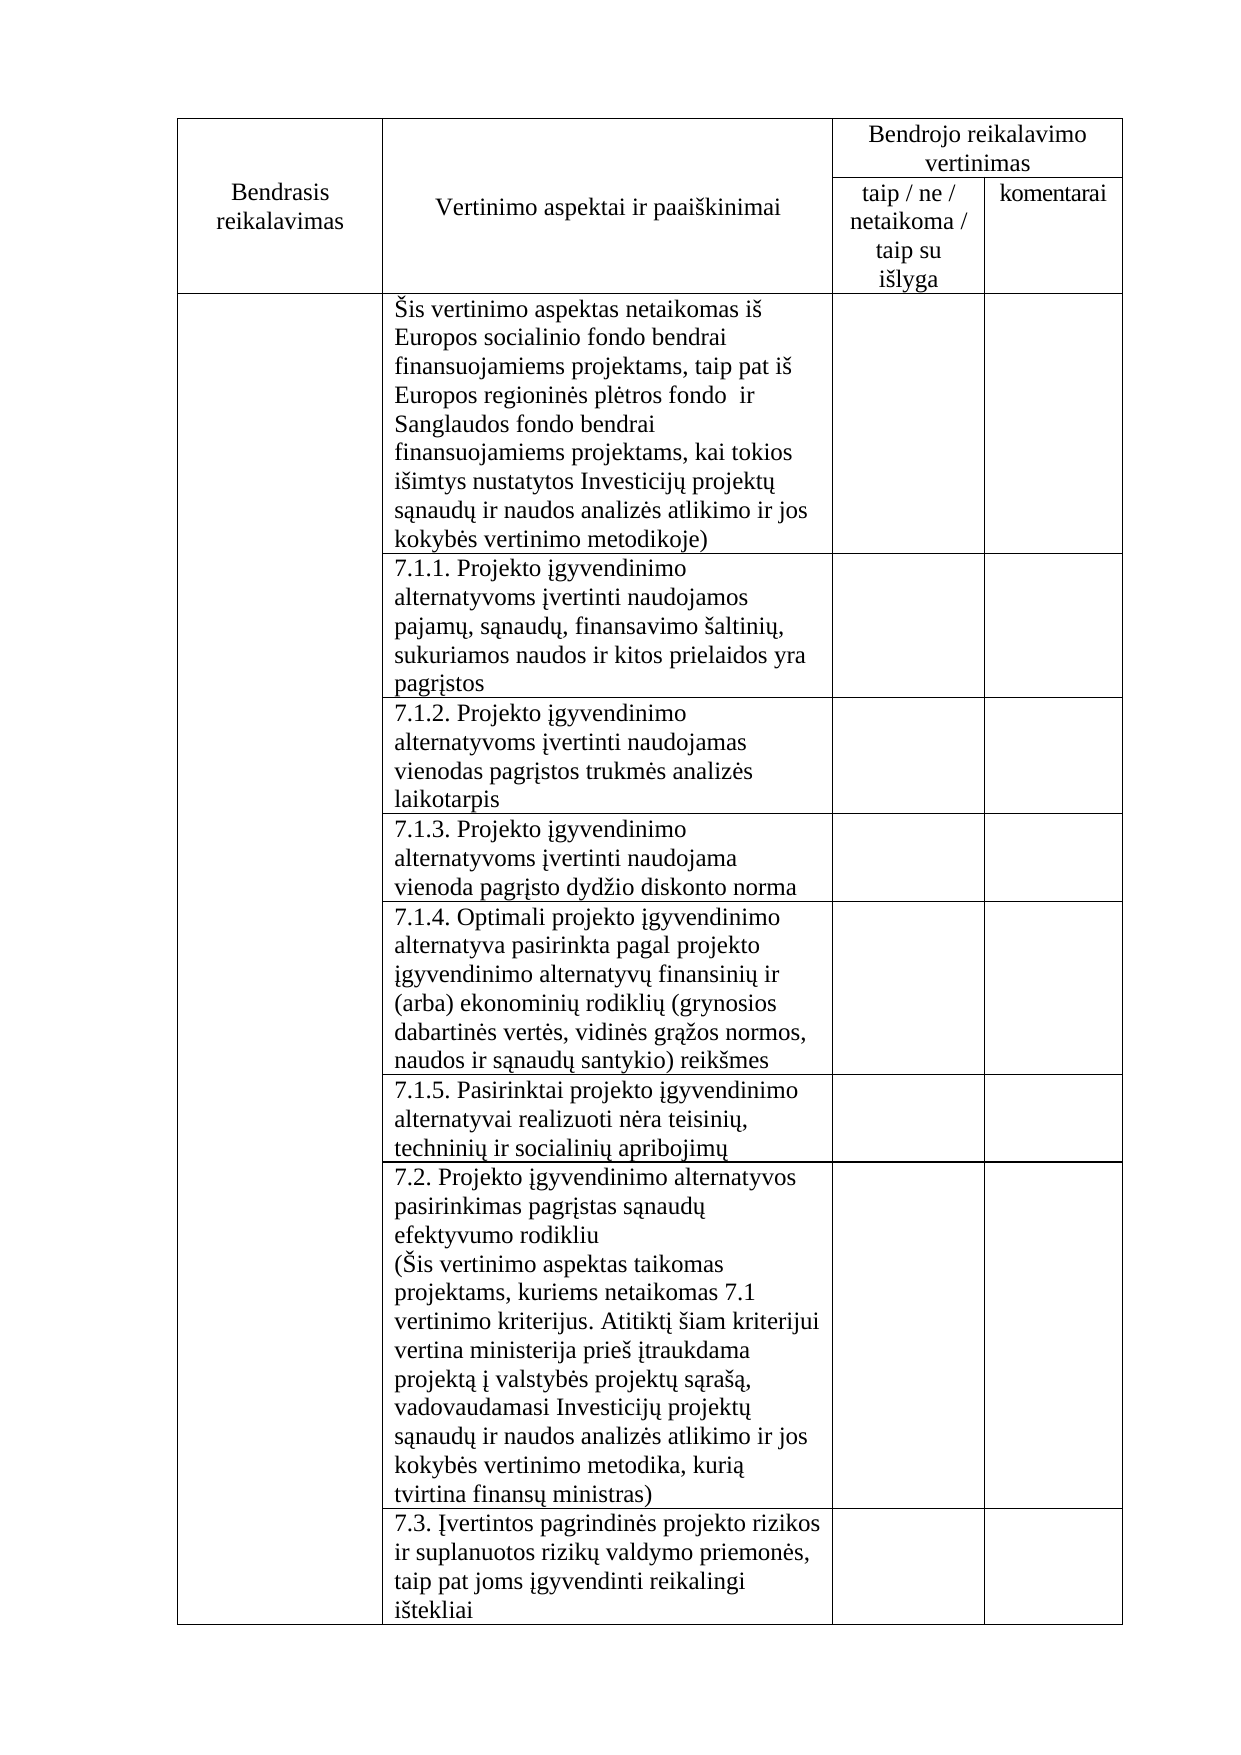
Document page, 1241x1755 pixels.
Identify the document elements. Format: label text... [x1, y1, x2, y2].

table_cell [985, 1075, 1122, 1161]
table_cell [985, 698, 1122, 813]
table_cell [833, 1075, 984, 1161]
table_cell [985, 814, 1122, 901]
table_header Bendrasis reikalavimas [178, 119, 382, 293]
table_cell [833, 902, 984, 1074]
table_cell 7.1.3. Projekto įgyvendinimo alternatyvoms įvertinti naudojama vienoda pagrįsto dydžio diskonto norma [383, 814, 832, 901]
table_cell [833, 814, 984, 901]
table_cell [833, 1163, 984, 1507]
table_cell [985, 1509, 1122, 1623]
table_cell 7.3. Įvertintos pagrindinės projekto rizikos ir suplanuotos rizikų valdymo priemonės, taip pat joms įgyvendinti reikalingi ištekliai [383, 1509, 832, 1623]
table_cell 7.1.4. Optimali projekto įgyvendinimo alternatyva pasirinkta pagal projekto įgyvendinimo alternatyvų finansinių ir (arba) ekonominių rodiklių (grynosios dabartinės vertės, vidinės grąžos normos, naudos ir sąnaudų santykio) reikšmes [383, 902, 832, 1074]
table_cell [985, 1163, 1122, 1507]
table_cell 7.1.1. Projekto įgyvendinimo alternatyvoms įvertinti naudojamos pajamų, sąnaudų, finansavimo šaltinių, sukuriamos naudos ir kitos prielaidos yra pagrįstos [383, 554, 832, 697]
table_header Bendrojo reikalavimo vertinimas [833, 119, 1122, 177]
table_cell [833, 1509, 984, 1623]
table_cell taip / ne / netaikoma / taip su išlyga [833, 178, 984, 293]
table_cell komentarai [985, 178, 1122, 293]
table_cell 7.1.2. Projekto įgyvendinimo alternatyvoms įvertinti naudojamas vienodas pagrįstos trukmės analizės laikotarpis [383, 698, 832, 813]
table_cell [833, 698, 984, 813]
table_cell [833, 554, 984, 697]
table_header Vertinimo aspektai ir paaiškinimai [383, 119, 832, 293]
table_cell Šis vertinimo aspektas netaikomas iš Europos socialinio fondo bendrai finansuojamiems projektams, taip pat iš Europos regioninės plėtros fondo ir Sanglaudos fondo bendrai finansuojamiems projektams, kai tokios išimtys nustatytos Investicijų projektų sąnaudų ir naudos analizės atlikimo ir jos kokybės vertinimo metodikoje) [383, 294, 832, 552]
table_cell [178, 294, 382, 1623]
table_cell 7.1.5. Pasirinktai projekto įgyvendinimo alternatyvai realizuoti nėra teisinių, techninių ir socialinių apribojimų [383, 1075, 832, 1161]
table_cell [985, 294, 1122, 552]
table_cell 7.2. Projekto įgyvendinimo alternatyvos pasirinkimas pagrįstas sąnaudų efektyvumo rodikliu (Šis vertinimo aspektas taikomas projektams, kuriems netaikomas 7.1 vertinimo kriterijus. Atitiktį šiam kriterijui vertina ministerija prieš įtraukdama projektą į valstybės projektų sąrašą, vadovaudamasi Investicijų projektų sąnaudų ir naudos analizės atlikimo ir jos kokybės vertinimo metodika, kurią tvirtina finansų ministras) [383, 1163, 832, 1507]
table_cell [985, 902, 1122, 1074]
table_cell [833, 294, 984, 552]
table_cell [985, 554, 1122, 697]
